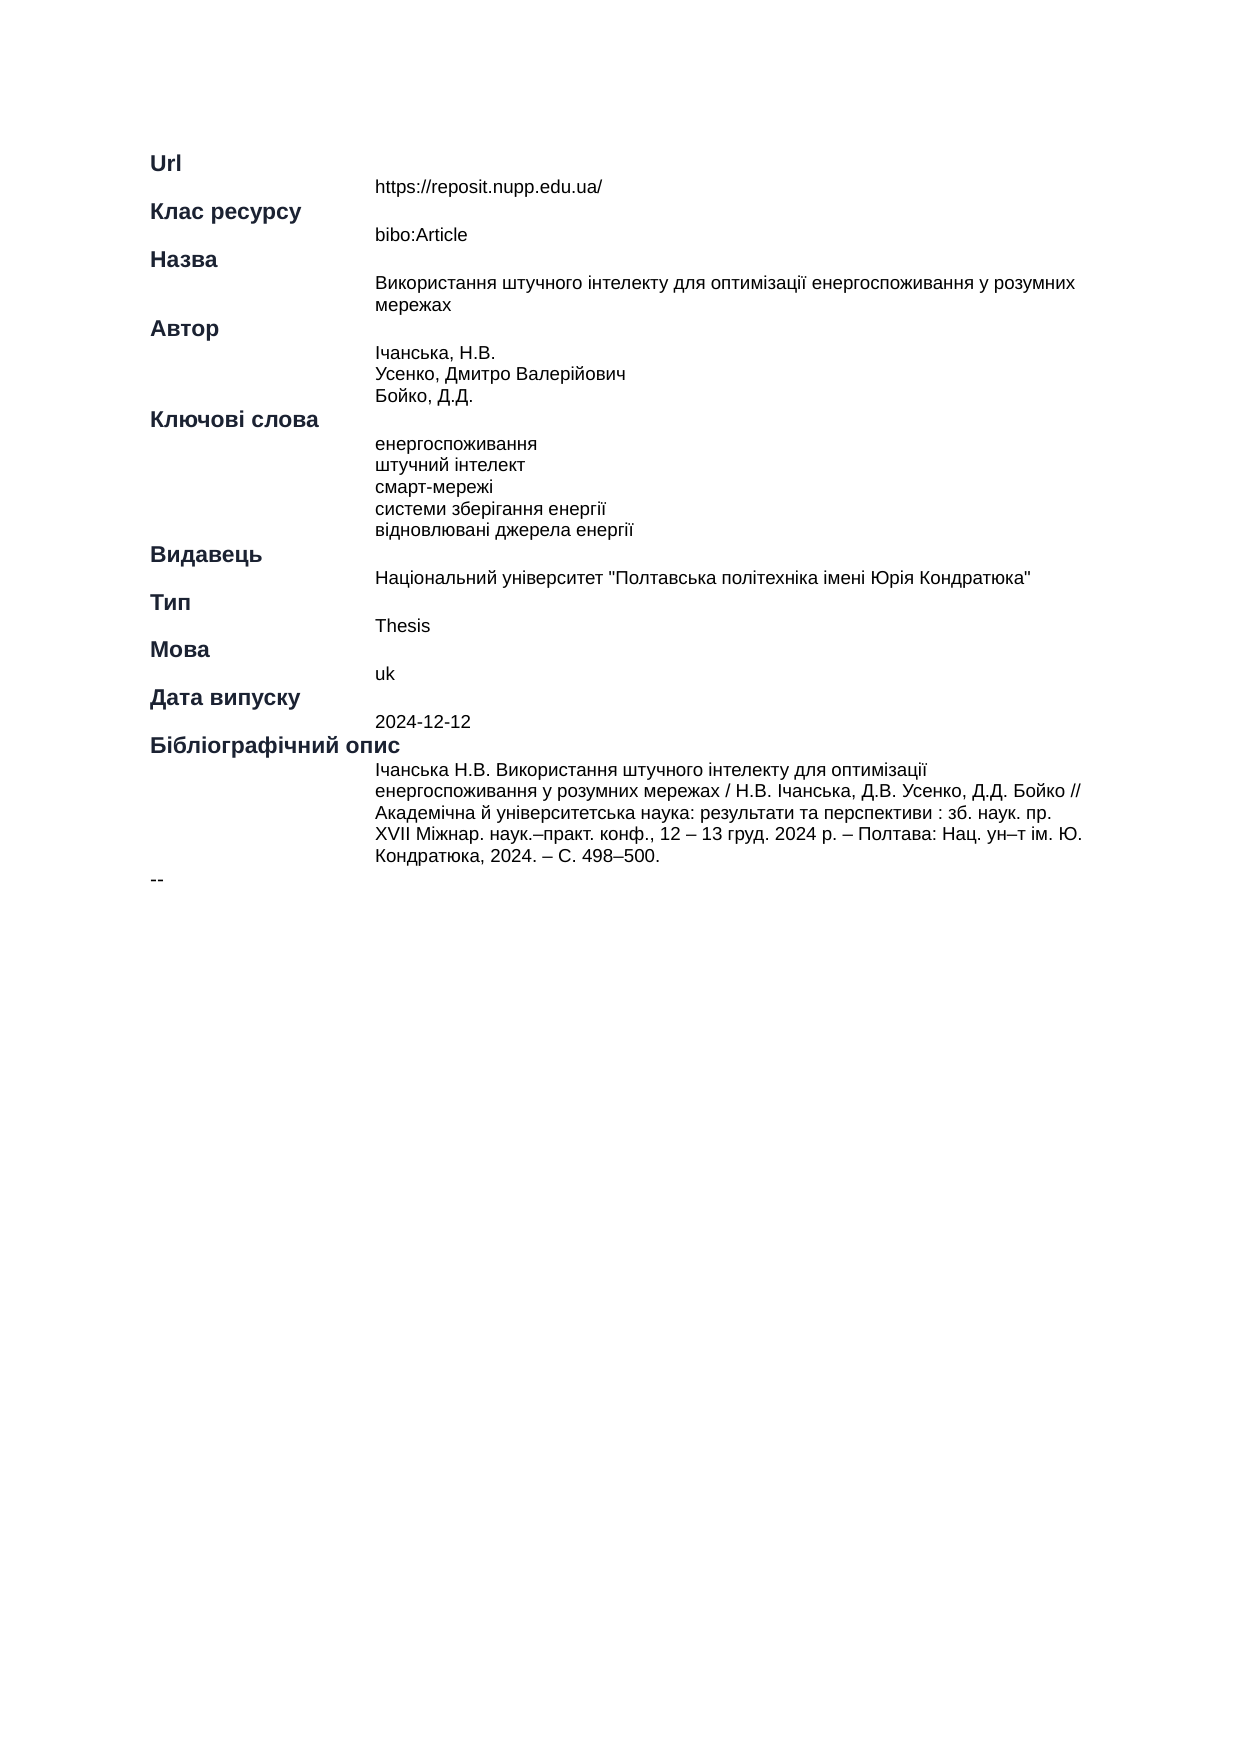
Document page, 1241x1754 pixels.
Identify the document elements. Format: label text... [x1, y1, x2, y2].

text Назва [150, 246, 1090, 272]
text енергоспоживання [375, 433, 1090, 454]
text штучний інтелект [375, 454, 1090, 476]
text Використання штучного інтелекту для оптимізації енергоспоживання у розумних мережах [375, 272, 1090, 315]
text bibo:Article [375, 224, 1090, 246]
text -- [150, 866, 1090, 890]
text https://reposit.nupp.edu.ua/ [375, 176, 1090, 198]
text Ічанська Н.В. Використання штучного інтелекту для оптимізації енергоспоживання у розумних мережах / Н.В. Ічанська, Д.В. Усенко, Д.Д. Бойко // Академічна й університетська наука: результати та перспективи : зб. наук. пр. XVІІ Міжнар. наук.–практ. конф., 12 – 13 груд. 2024 р. – Полтава: Нац. ун–т ім. Ю. Кондратюка, 2024. – С. 498–500. [375, 758, 1090, 866]
text Ключові слова [150, 406, 1090, 433]
text Клас ресурсу [150, 198, 1090, 224]
text Видавець [150, 541, 1090, 567]
text Усенко, Дмитро Валерійович [375, 363, 1090, 385]
text Тип [150, 588, 1090, 615]
text 2024-12-12 [375, 711, 1090, 732]
text Ічанська, Н.В. [375, 342, 1090, 363]
text Мова [150, 636, 1090, 663]
text Бібліографічний опис [150, 732, 1090, 758]
text Національний університет "Полтавська політехніка імені Юрія Кондратюка" [375, 567, 1090, 588]
text смарт-мережі [375, 476, 1090, 497]
text системи зберігання енергії [375, 497, 1090, 519]
text Thesis [375, 615, 1090, 636]
text Url [150, 150, 1090, 176]
text uk [375, 663, 1090, 684]
text Дата випуску [150, 684, 1090, 711]
text Автор [150, 315, 1090, 342]
text Бойко, Д.Д. [375, 385, 1090, 406]
text відновлювані джерела енергії [375, 519, 1090, 541]
